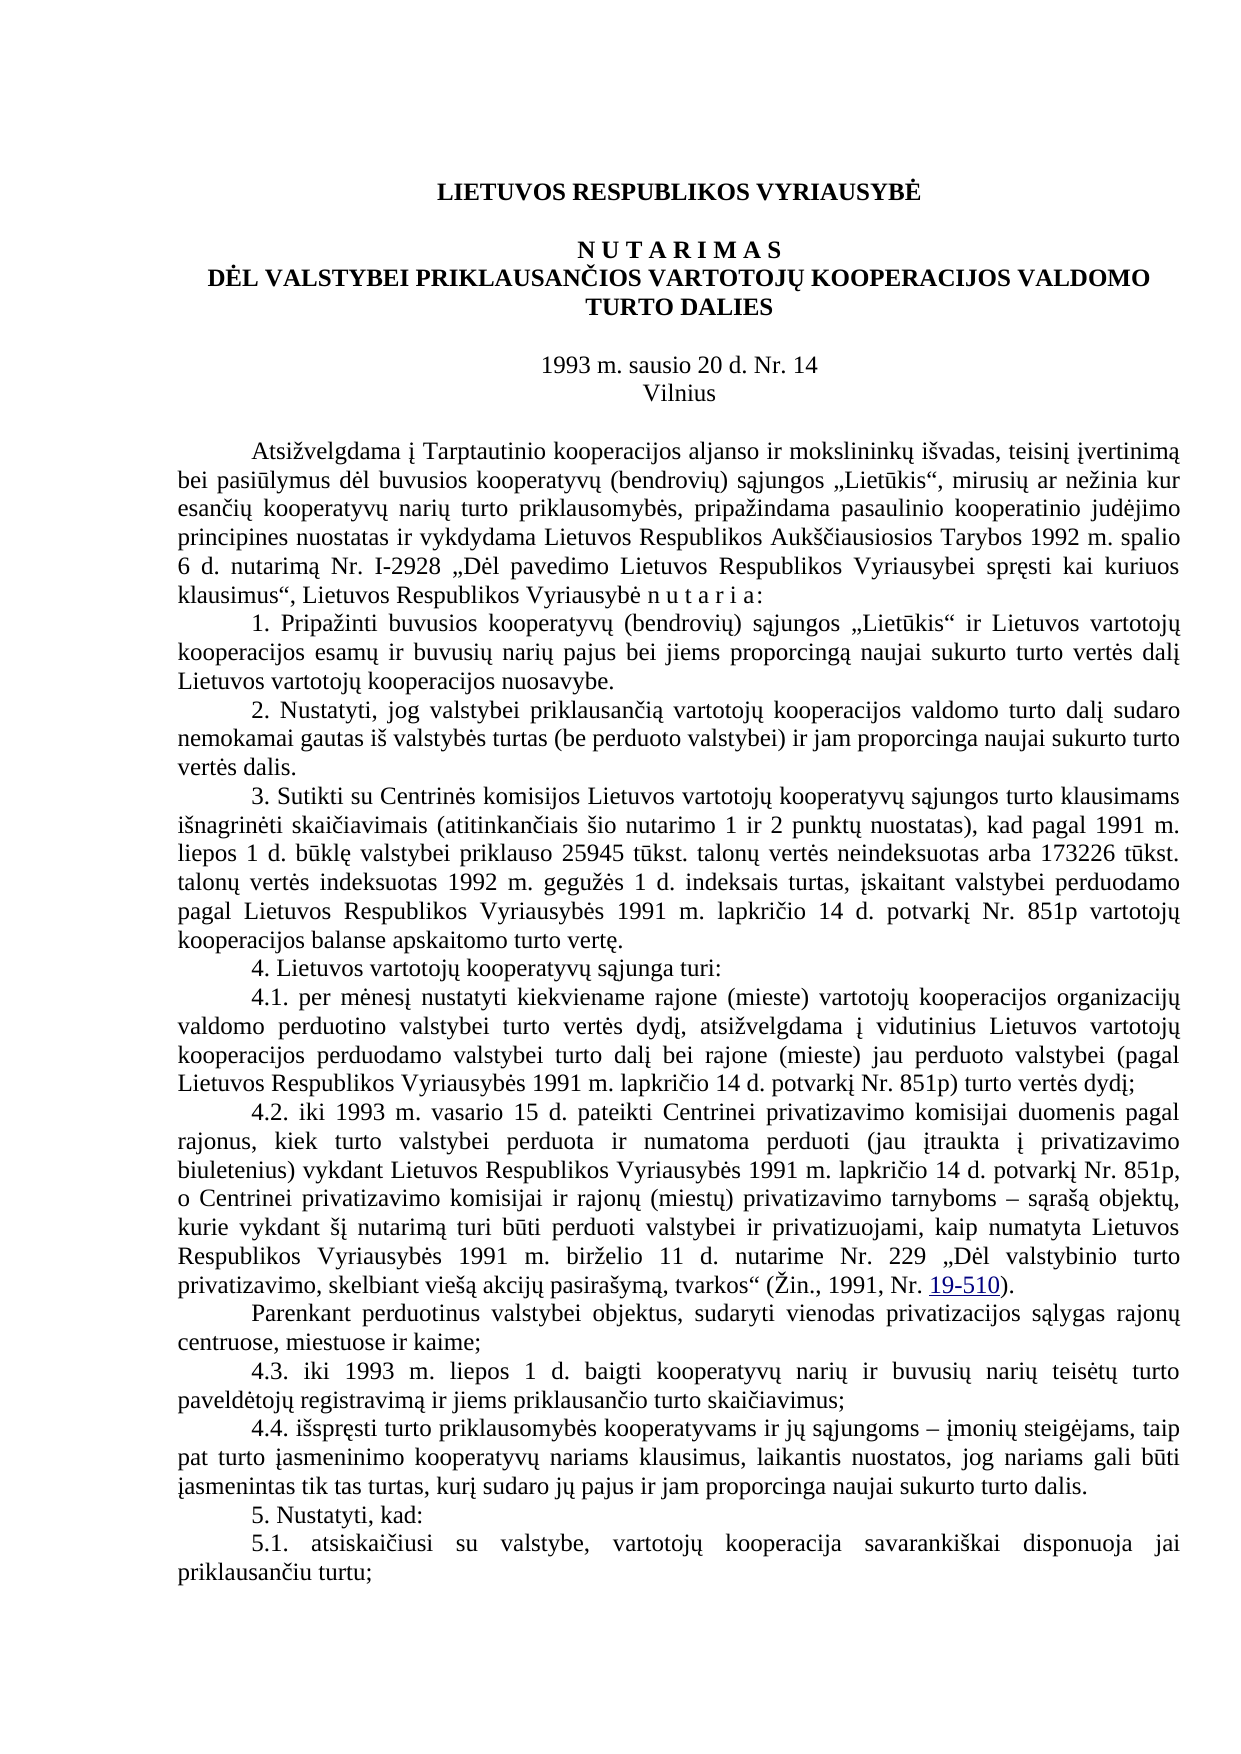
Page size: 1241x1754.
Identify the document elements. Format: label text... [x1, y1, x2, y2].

text 4. Lietuvos vartotojų kooperatyvų sąjunga turi: [177, 953, 1181, 982]
text 1. Pripažinti buvusios kooperatyvų (bendrovių) sąjungos „Lietūkis“ ir Lietuvos vartotojų kooperacijos esamų ir buvusių narių pajus bei jiems proporcingą naujai sukurto turto vertės dalį Lietuvos vartotojų kooperacijos nuosavybe. [177, 608, 1181, 695]
text 4.1. per mėnesį nustatyti kiekviename rajone (mieste) vartotojų kooperacijos organizacijų valdomo perduotino valstybei turto vertės dydį, atsižvelgdama į vidutinius Lietuvos vartotojų kooperacijos perduodamo valstybei turto dalį bei rajone (mieste) jau perduoto valstybei (pagal Lietuvos Respublikos Vyriausybės 1991 m. lapkričio 14 d. potvarkį Nr. 851p) turto vertės dydį; [177, 982, 1181, 1097]
text DĖL VALSTYBEI PRIKLAUSANČIOS VARTOTOJŲ KOOPERACIJOS VALDOMO TURTO DALIES [177, 263, 1181, 321]
text Atsižvelgdama į Tarptautinio kooperacijos aljanso ir mokslininkų išvadas, teisinį įvertinimą bei pasiūlymus dėl buvusios kooperatyvų (bendrovių) sąjungos „Lietūkis“, mirusių ar nežinia kur esančių kooperatyvų narių turto priklausomybės, pripažindama pasaulinio kooperatinio judėjimo principines nuostatas ir vykdydama Lietuvos Respublikos Aukščiausiosios Tarybos 1992 m. spalio 6 d. nutarimą Nr. I-2928 „Dėl pavedimo Lietuvos Respublikos Vyriausybei spręsti kai kuriuos klausimus“, Lietuvos Respublikos Vyriausybė nutaria: [177, 436, 1181, 608]
text 4.4. išspręsti turto priklausomybės kooperatyvams ir jų sąjungoms – įmonių steigėjams, taip pat turto įasmeninimo kooperatyvų nariams klausimus, laikantis nuostatos, jog nariams gali būti įasmenintas tik tas turtas, kurį sudaro jų pajus ir jam proporcinga naujai sukurto turto dalis. [177, 1413, 1181, 1500]
text 4.3. iki 1993 m. liepos 1 d. baigti kooperatyvų narių ir buvusių narių teisėtų turto paveldėtojų registravimą ir jiems priklausančio turto skaičiavimus; [177, 1356, 1181, 1413]
text Vilnius [177, 378, 1181, 407]
text N U T A R I M A S [177, 235, 1181, 263]
text LIETUVOS RESPUBLIKOS VYRIAUSYBĖ [177, 177, 1181, 206]
text 3. Sutikti su Centrinės komisijos Lietuvos vartotojų kooperatyvų sąjungos turto klausimams išnagrinėti skaičiavimais (atitinkančiais šio nutarimo 1 ir 2 punktų nuostatas), kad pagal 1991 m. liepos 1 d. būklę valstybei priklauso 25945 tūkst. talonų vertės neindeksuotas arba 173226 tūkst. talonų vertės indeksuotas 1992 m. gegužės 1 d. indeksais turtas, įskaitant valstybei perduodamo pagal Lietuvos Respublikos Vyriausybės 1991 m. lapkričio 14 d. potvarkį Nr. 851p vartotojų kooperacijos balanse apskaitomo turto vertę. [177, 781, 1181, 953]
text 5.1. atsiskaičiusi su valstybe, vartotojų kooperacija savarankiškai disponuoja jai priklausančiu turtu; [177, 1528, 1181, 1586]
text Parenkant perduotinus valstybei objektus, sudaryti vienodas privatizacijos sąlygas rajonų centruose, miestuose ir kaime; [177, 1298, 1181, 1356]
text 5. Nustatyti, kad: [177, 1500, 1181, 1528]
text 4.2. iki 1993 m. vasario 15 d. pateikti Centrinei privatizavimo komisijai duomenis pagal rajonus, kiek turto valstybei perduota ir numatoma perduoti (jau įtraukta į privatizavimo biuletenius) vykdant Lietuvos Respublikos Vyriausybės 1991 m. lapkričio 14 d. potvarkį Nr. 851p, o Centrinei privatizavimo komisijai ir rajonų (miestų) privatizavimo tarnyboms – sąrašą objektų, kurie vykdant šį nutarimą turi būti perduoti valstybei ir privatizuojami, kaip numatyta Lietuvos Respublikos Vyriausybės 1991 m. birželio 11 d. nutarime Nr. 229 „Dėl valstybinio turto privatizavimo, skelbiant viešą akcijų pasirašymą, tvarkos“ (Žin., 1991, Nr. 19-510). [177, 1097, 1181, 1298]
text 2. Nustatyti, jog valstybei priklausančią vartotojų kooperacijos valdomo turto dalį sudaro nemokamai gautas iš valstybės turtas (be perduoto valstybei) ir jam proporcinga naujai sukurto turto vertės dalis. [177, 695, 1181, 781]
text 1993 m. sausio 20 d. Nr. 14 [177, 350, 1181, 378]
